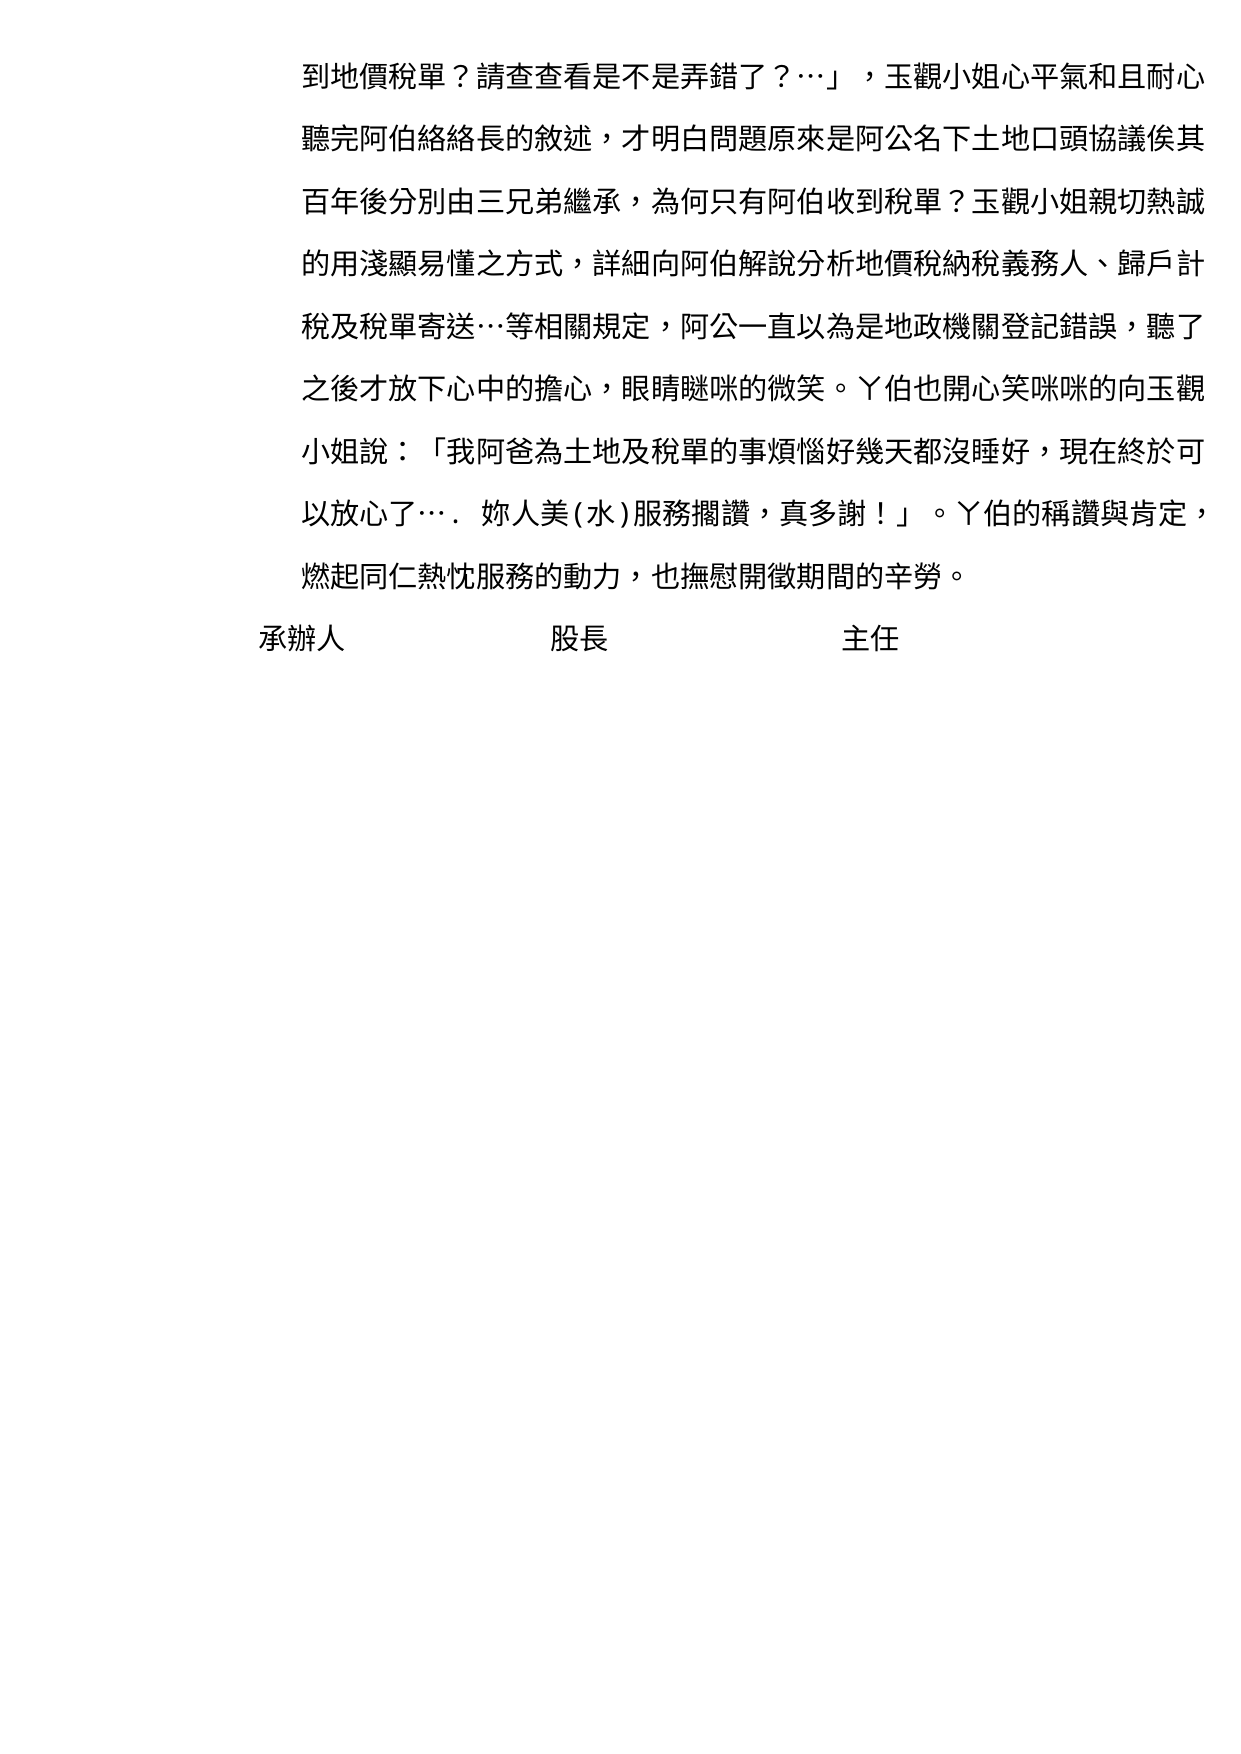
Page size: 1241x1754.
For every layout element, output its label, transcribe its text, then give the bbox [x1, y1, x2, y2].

text 承辦人 股長 主任 [25, 595, 1215, 658]
text 11月的某天下午，「歡迎光臨，很高興為您服務…..」，志工甜美的招呼聲，被現場的人潮聲掩沒，志工通知：「林玉觀小姐有阿伯洽詢地價稅問題」，遠遠看到阿伯(約70餘歲)攙扶阿公(約90餘歲)及孫子陪同在旁的景象，內心有點擔心，不知道啥事需要老中青三代同行？先招呼坐下後，阿伯說：「爸爸有土地分給我們三兄弟，怎麼只有我收到地價稅單？請查查看是不是弄錯了？…」，玉觀小姐心平氣和且耐心聽完阿伯絡絡長的敘述，才明白問題原來是阿公名下土地口頭協議俟其百年後分別由三兄弟繼承，為何只有阿伯收到稅單？玉觀小姐親切熱誠的用淺顯易懂之方式，詳細向阿伯解說分析地價稅納稅義務人、歸戶計稅及稅單寄送…等相關規定，阿公一直以為是地政機關登記錯誤，聽了之後才放下心中的擔心，眼睛瞇咪的微笑。ㄚ伯也開心笑咪咪的向玉觀小姐說：「我阿爸為土地及稅單的事煩惱好幾天都沒睡好，現在終於可以放心了…. 妳人美(水)服務擱讚，真多謝！」。ㄚ伯的稱讚與肯定，燃起同仁熱忱服務的動力，也撫慰開徵期間的辛勞。 [301, 33, 1215, 595]
